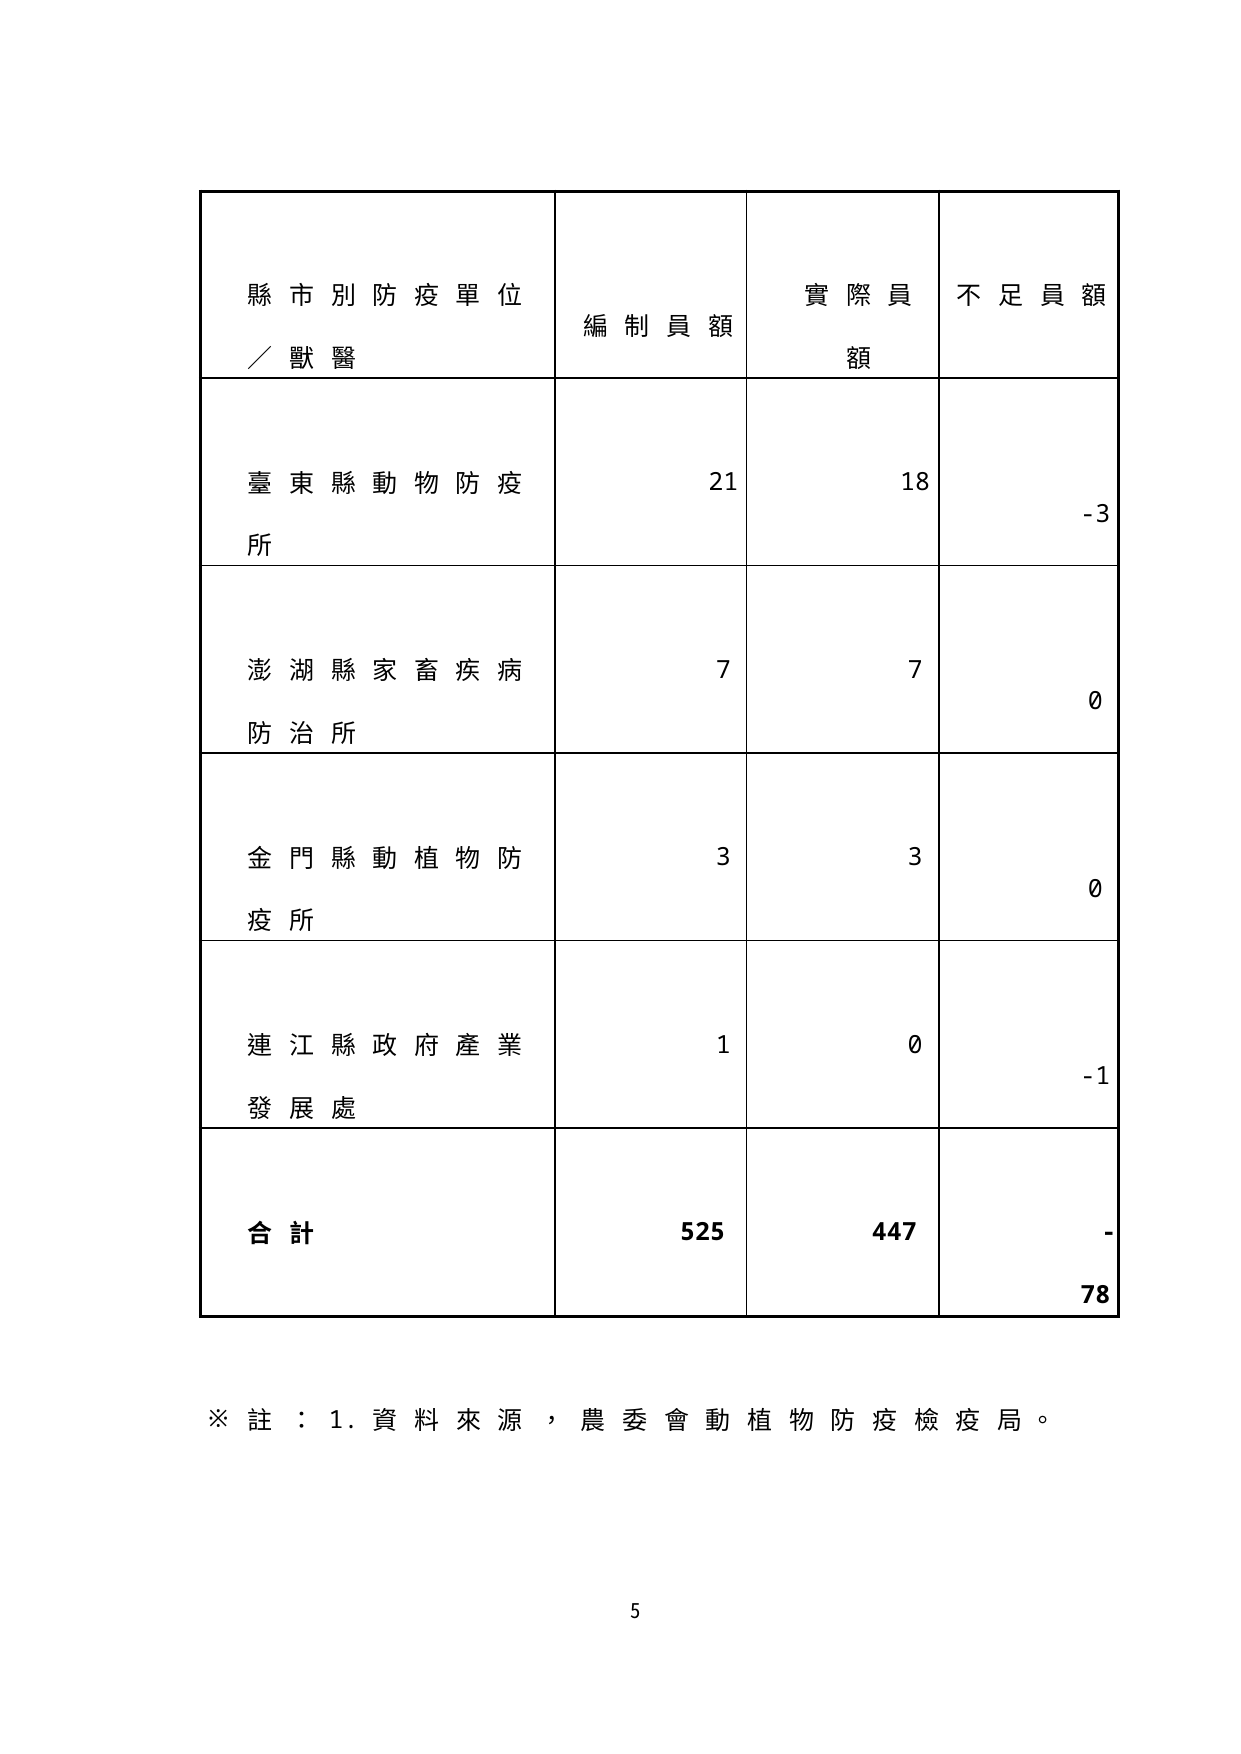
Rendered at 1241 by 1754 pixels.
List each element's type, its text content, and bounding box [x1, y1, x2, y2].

table_cell 臺東縣動物防疫所 [202, 379, 554, 564]
table_cell 7 [747, 566, 938, 752]
table_cell 3 [556, 754, 746, 939]
table_header 實際員額 [747, 193, 938, 377]
table_cell -1 [940, 941, 1117, 1127]
table_header 編制員額 [556, 193, 746, 377]
table_cell 7 [556, 566, 746, 752]
table_cell -78 [940, 1129, 1117, 1314]
table_cell 澎湖縣家畜疾病防治所 [202, 566, 554, 752]
table_cell 525 [556, 1129, 746, 1314]
table_cell 連江縣政府產業發展處 [202, 941, 554, 1127]
table_cell 447 [747, 1129, 938, 1314]
table_cell 0 [747, 941, 938, 1127]
table_cell 21 [556, 379, 746, 564]
table_cell 1 [556, 941, 746, 1127]
table_cell 18 [747, 379, 938, 564]
table_cell 0 [940, 566, 1117, 752]
table_cell 金門縣動植物防疫所 [202, 754, 554, 939]
table_header 縣市別防疫單位／獸醫 [202, 193, 554, 377]
table_cell -3 [940, 379, 1117, 564]
table_cell 合計 [202, 1129, 554, 1314]
table_cell 3 [747, 754, 938, 939]
text ※註：1.資料來源，農委會動植物防疫檢疫局。 [197, 1377, 1072, 1439]
table_cell 0 [940, 754, 1117, 939]
table_header 不足員額 [940, 193, 1117, 377]
